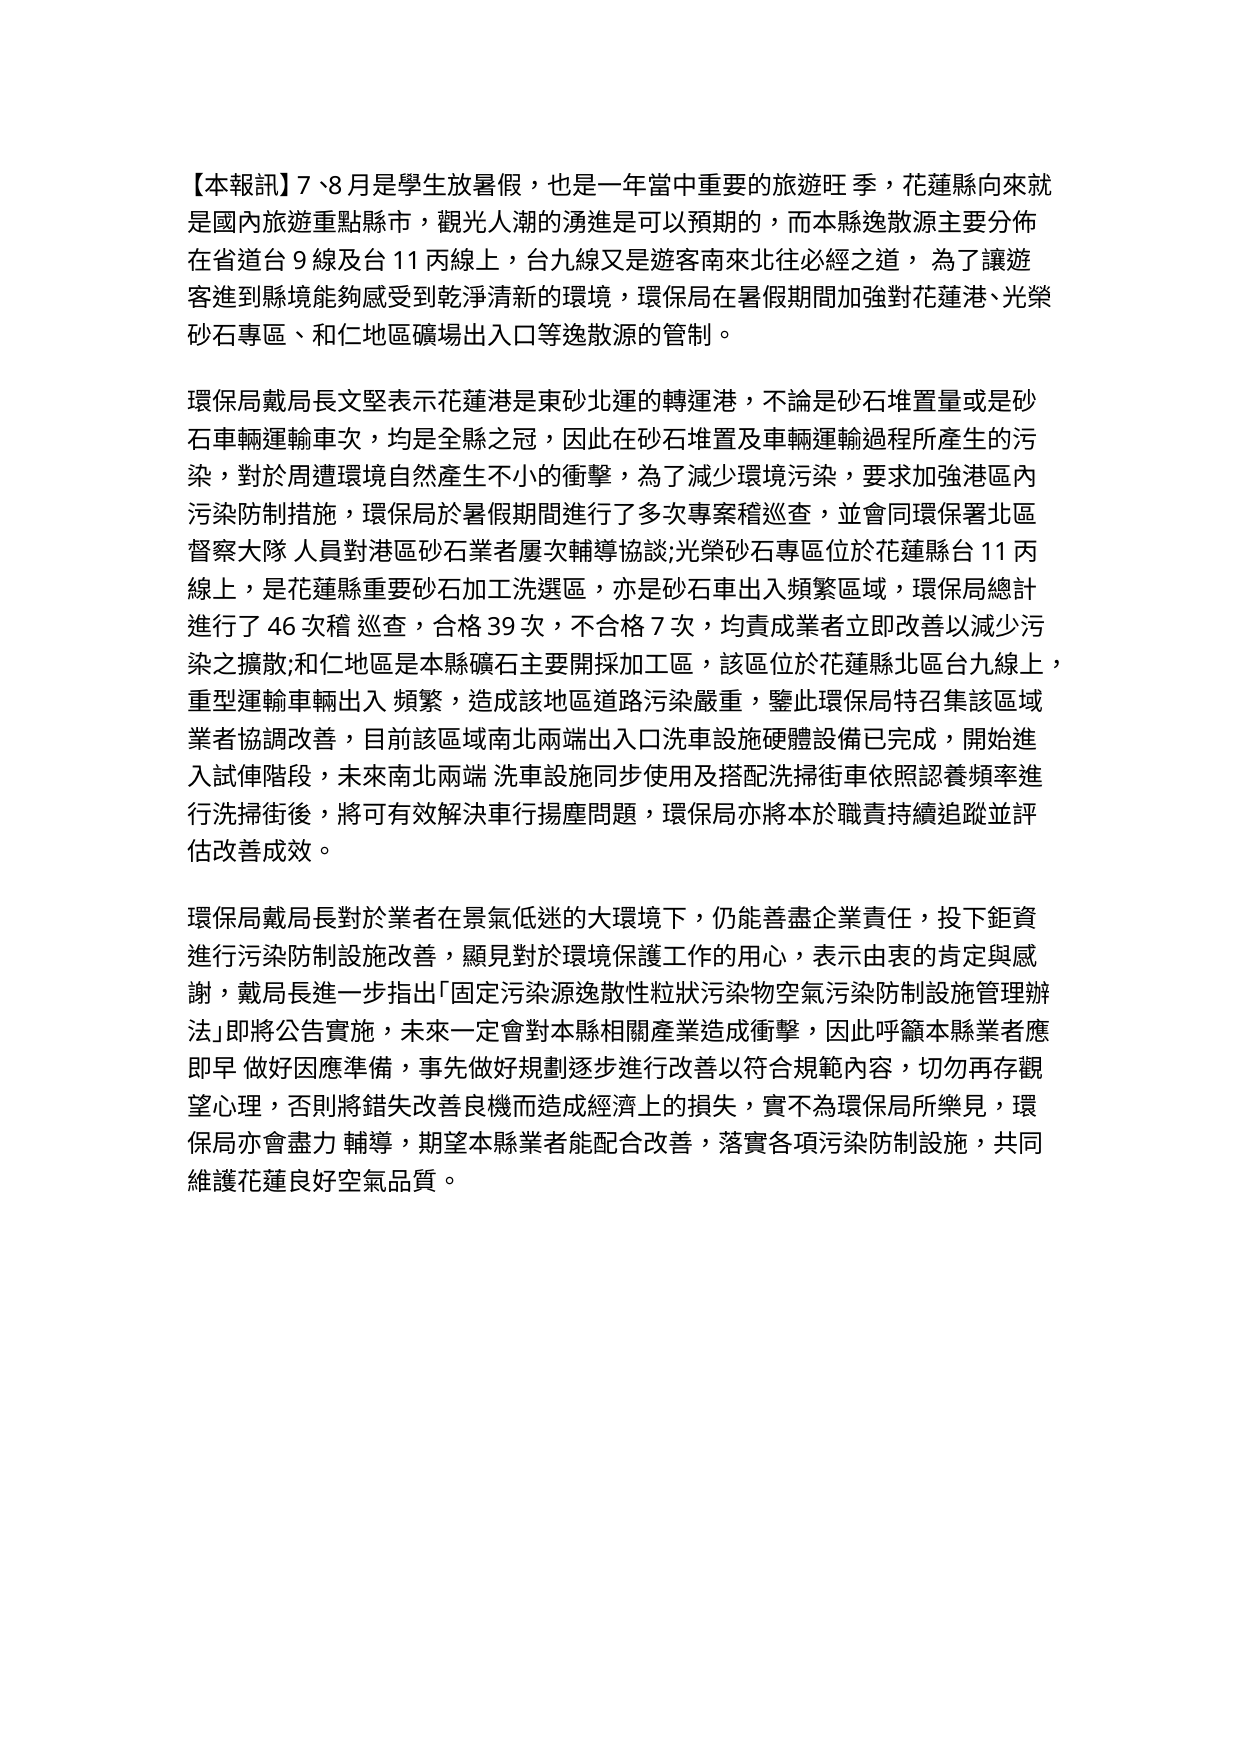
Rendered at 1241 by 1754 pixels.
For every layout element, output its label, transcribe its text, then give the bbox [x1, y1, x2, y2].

text 【本報訊】7、8月是學生放暑假，也是一年當中重要的旅遊旺 季，花蓮縣向來就是國內旅遊重點縣市，觀光人潮的湧進是可以預期的，而本縣逸散源主要分佈在省道台9線及台11丙線上，台九線又是遊客南來北往必經之道， 為了讓遊客進到縣境能夠感受到乾淨清新的環境，環保局在暑假期間加強對花蓮港、光榮砂石專區、和仁地區礦場出入口等逸散源的管制。 [187, 164, 1053, 352]
text 環保局戴局長文堅表示花蓮港是東砂北運的轉運港，不論是砂石堆置量或是砂石車輛運輸車次，均是全縣之冠，因此在砂石堆置及車輛運輸過程所產生的污 染，對於周遭環境自然產生不小的衝擊，為了減少環境污染，要求加強港區內污染防制措施，環保局於暑假期間進行了多次專案稽巡查，並會同環保署北區督察大隊 人員對港區砂石業者屢次輔導協談;光榮砂石專區位於花蓮縣台11丙線上，是花蓮縣重要砂石加工洗選區，亦是砂石車出入頻繁區域，環保局總計進行了46次稽 巡查，合格39次，不合格7次，均責成業者立即改善以減少污染之擴散;和仁地區是本縣礦石主要開採加工區，該區位於花蓮縣北區台九線上，重型運輸車輛出入 頻繁，造成該地區道路污染嚴重，鑒此環保局特召集該區域業者協調改善，目前該區域南北兩端出入口洗車設施硬體設備已完成，開始進入試俥階段，未來南北兩端 洗車設施同步使用及搭配洗掃街車依照認養頻率進行洗掃街後，將可有效解決車行揚塵問題，環保局亦將本於職責持續追蹤並評估改善成效。 [187, 381, 1053, 869]
text 環保局戴局長對於業者在景氣低迷的大環境下，仍能善盡企業責任，投下鉅資進行污染防制設施改善，顯見對於環境保護工作的用心，表示由衷的肯定與感 謝，戴局長進一步指出｢固定污染源逸散性粒狀污染物空氣污染防制設施管理辦法｣即將公告實施，未來一定會對本縣相關產業造成衝擊，因此呼籲本縣業者應即早 做好因應準備，事先做好規劃逐步進行改善以符合規範內容，切勿再存觀望心理，否則將錯失改善良機而造成經濟上的損失，實不為環保局所樂見，環保局亦會盡力 輔導，期望本縣業者能配合改善，落實各項污染防制設施，共同維護花蓮良好空氣品質。 [187, 898, 1053, 1198]
